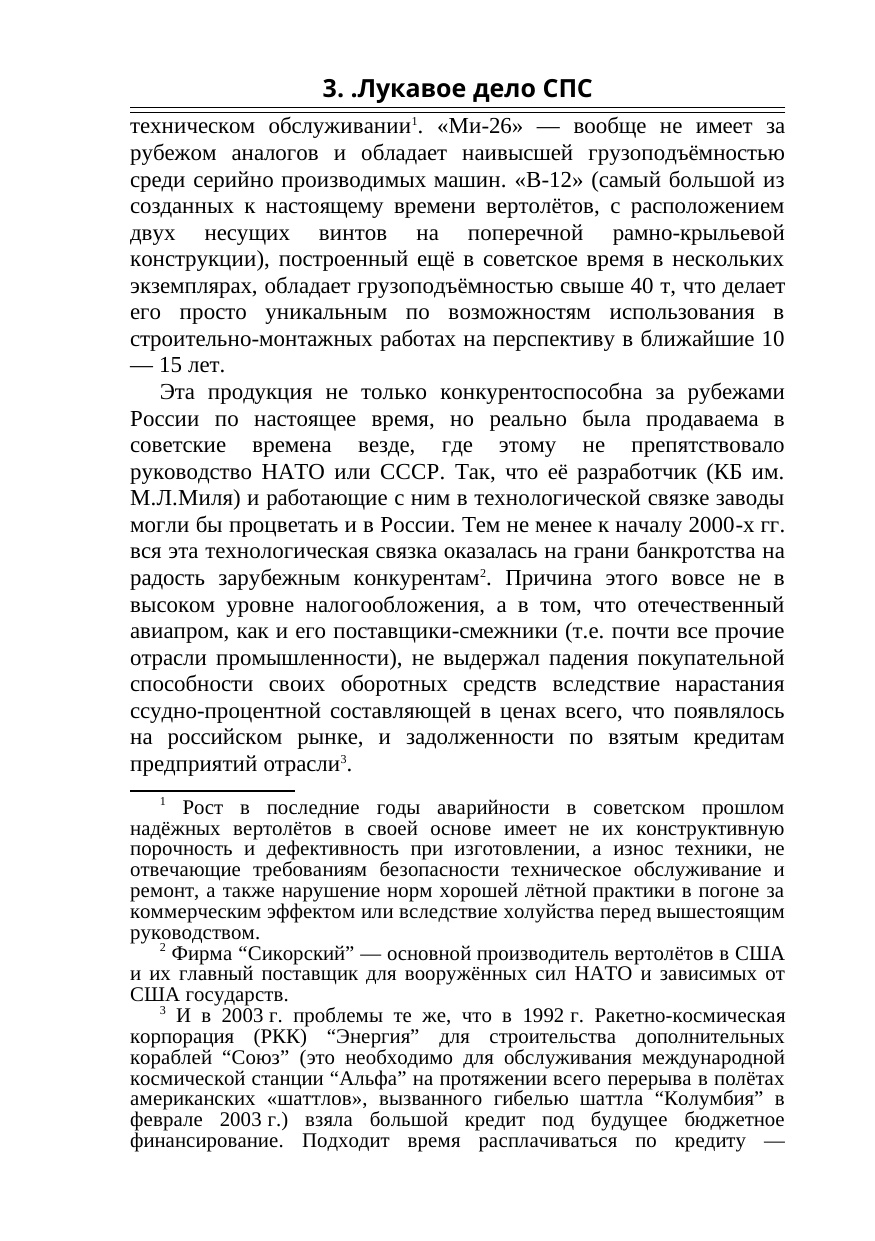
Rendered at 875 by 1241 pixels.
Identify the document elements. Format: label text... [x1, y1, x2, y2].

text техническом обслуживании. «Ми-26» — вообще не имеет за рубежом аналогов и обладает наивысшей грузоподъёмностью среди серийно производимых машин. «В-12» (самый большой из созданных к настоящему времени вертолётов, с расположением двух несущих винтов на поперечной рамно-крыльевой конструкции), построенный ещё в советское время в нескольких экземплярах, обладает грузоподъёмностью свыше 40 т, что делает его просто уникальным по возможностям использования в строительно-монтажных работах на перспективу в ближайшие 10 — 15 лет. [130, 113, 785, 378]
text И в 2003 г. проблемы те же, что в 1992 г. Ракетно-космическая корпорация (РКК) “Энергия” для строительства дополнительных кораблей “Союз” (это необходимо для обслуживания международной космической станции “Альфа” на протяжении всего перерыва в полётах американских «шаттлов», вызванного гибелью шаттла “Колумбия” в феврале 2003 г.) взяла большой кредит под будущее бюджетное финансирование. Подходит время расплачиваться по кредиту — [130, 1006, 785, 1152]
text Эта продукция не только конкурентоспособна за рубежами России по настоящее время, но реально была продаваема в советские времена везде, где этому не препятствовало руководство НАТО или СССР. Так, что её разработчик (КБ им. М.Л.Миля) и работающие с ним в технологической связке заводы могли бы процветать и в России. Тем не менее к началу 2000‑х гг. вся эта технологическая связка оказалась на грани банкротства на радость зарубежным конкурентам. Причина этого вовсе не в высоком уровне налогообложения, а в том, что отечественный авиапром, как и его поставщики-смежники (т.е. почти все прочие отрасли промышленности), не выдержал падения покупательной способности своих оборотных средств вследствие нарастания ссудно-процентной составляющей в ценах всего, что появлялось на российском рынке, и задолженности по взятым кредитам предприятий отрасли. [130, 378, 785, 776]
text Рост в последние годы аварийности в советском прошлом надёжных вертолётов в своей основе имеет не их конструктивную порочность и дефективность при изготовлении, а износ техники, не отвечающие требованиям безопасности техническое обслуживание и ремонт, а также нарушение норм хорошей лётной практики в погоне за коммерческим эффектом или вследствие холуйства перед вышестоящим руководством. [130, 797, 785, 943]
text Фирма “Сикорский” — основной производитель вертолётов в США и их главный поставщик для вооружённых сил НАТО и зависимых от США государств. [130, 943, 785, 1006]
